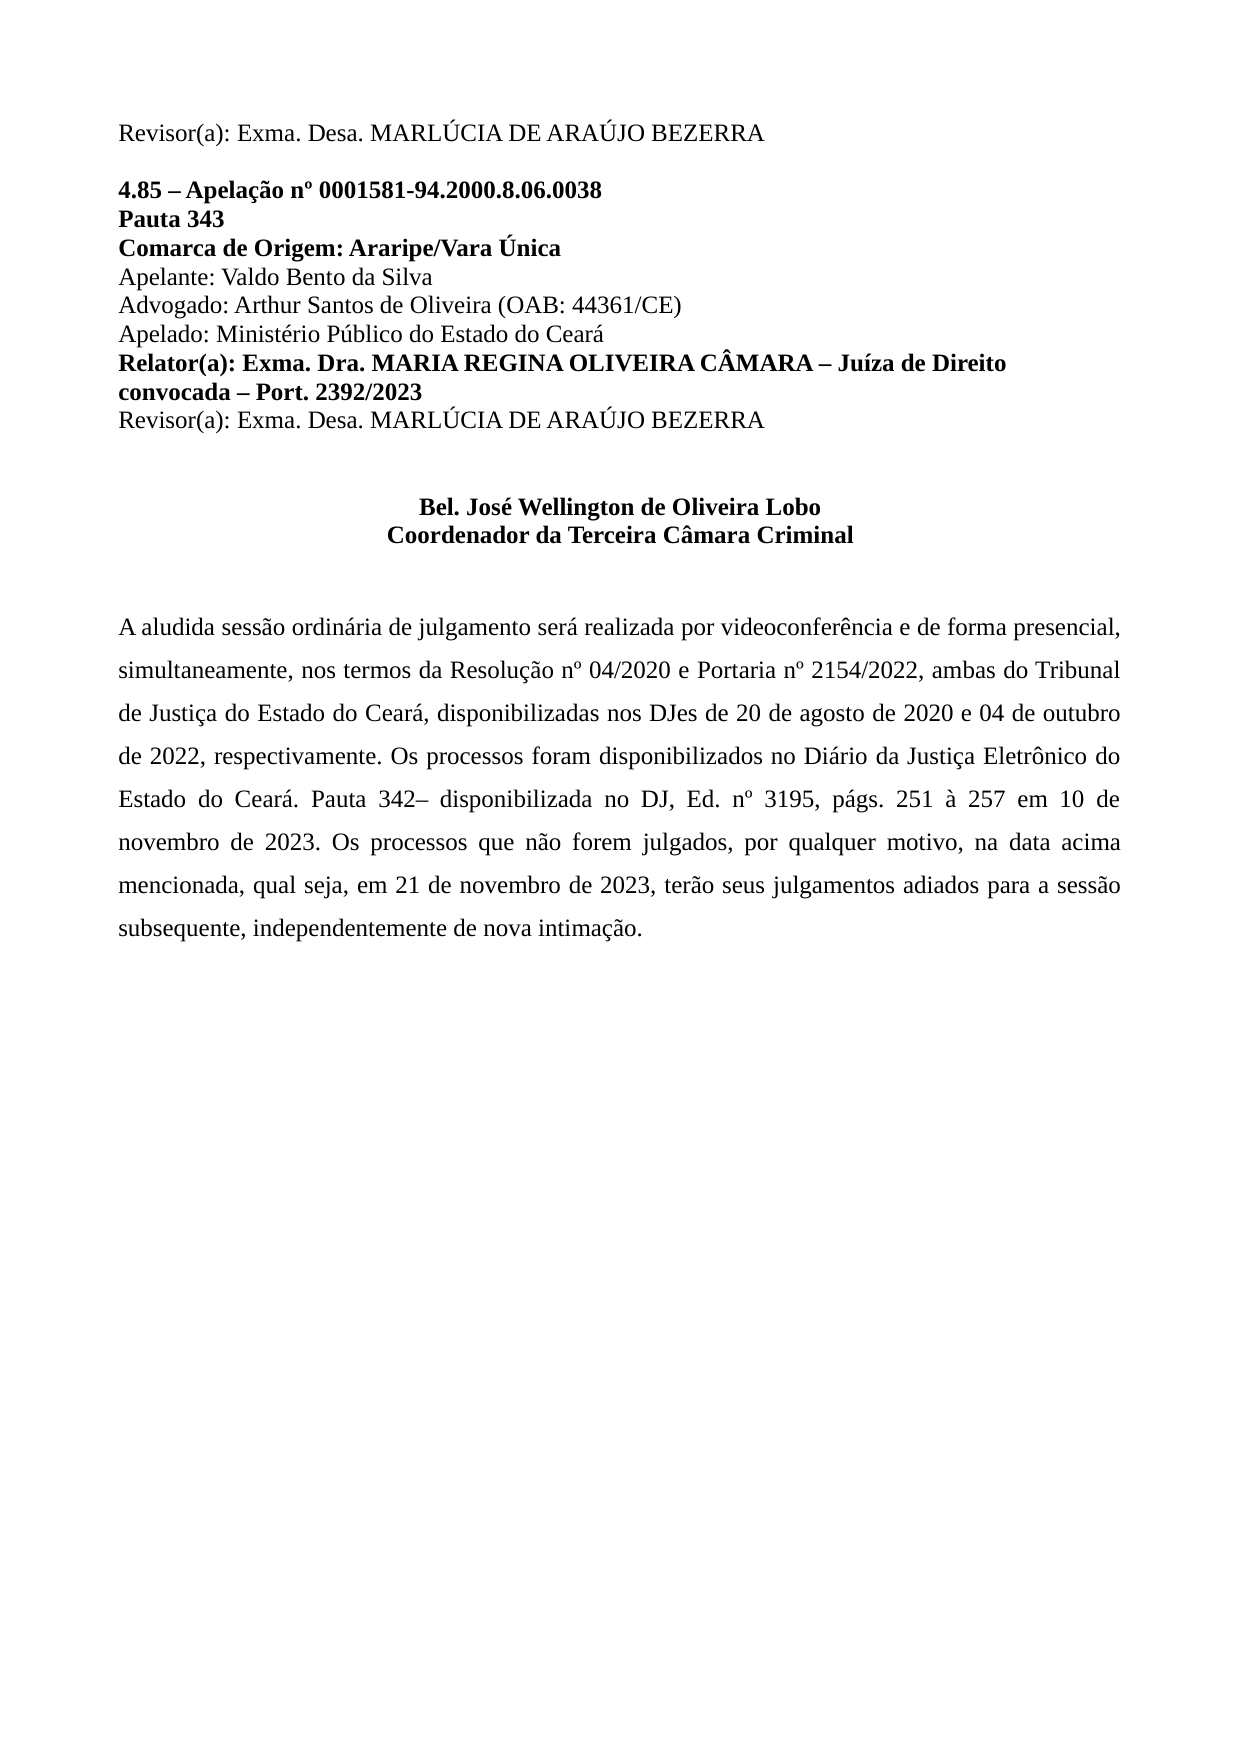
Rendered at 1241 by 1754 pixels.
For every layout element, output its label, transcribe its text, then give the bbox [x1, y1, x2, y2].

text Comarca de Origem: Araripe/Vara Única [118, 233, 1122, 262]
text A aludida sessão ordinária de julgamento será realizada por videoconferência e de forma presencial, simultaneamente, nos termos da Resolução nº 04/2020 e Portaria nº 2154/2022, ambas do Tribunal de Justiça do Estado do Ceará, disponibilizadas nos DJes de 20 de agosto de 2020 e 04 de outubro de 2022, respectivamente. Os processos foram disponibilizados no Diário da Justiça Eletrônico do Estado do Ceará. Pauta 342– disponibilizada no DJ, Ed. nº 3195, págs. 251 à 257 em 10 de novembro de 2023. Os processos que não forem julgados, por qualquer motivo, na data acima mencionada, qual seja, em 21 de novembro de 2023, terão seus julgamentos adiados para a sessão subsequente, independentemente de nova intimação. [118, 612, 1122, 942]
text Apelado: Ministério Público do Estado do Ceará [118, 319, 1122, 348]
text Bel. José Wellington de Oliveira Lobo [118, 492, 1122, 521]
text Advogado: Arthur Santos de Oliveira (OAB: 44361/CE) [118, 291, 1122, 319]
text Relator(a): Exma. Dra. MARIA REGINA OLIVEIRA CÂMARA – Juíza de Direito convocada – Port. 2392/2023 [118, 348, 1122, 406]
text Pauta 343 [118, 204, 1122, 233]
text Coordenador da Terceira Câmara Criminal [118, 521, 1122, 549]
text 4.85 – Apelação nº 0001581-94.2000.8.06.0038 [118, 176, 1122, 204]
text Revisor(a): Exma. Desa. MARLÚCIA DE ARAÚJO BEZERRA [118, 118, 1122, 147]
text Revisor(a): Exma. Desa. MARLÚCIA DE ARAÚJO BEZERRA [118, 406, 1122, 434]
text Apelante: Valdo Bento da Silva [118, 262, 1122, 291]
